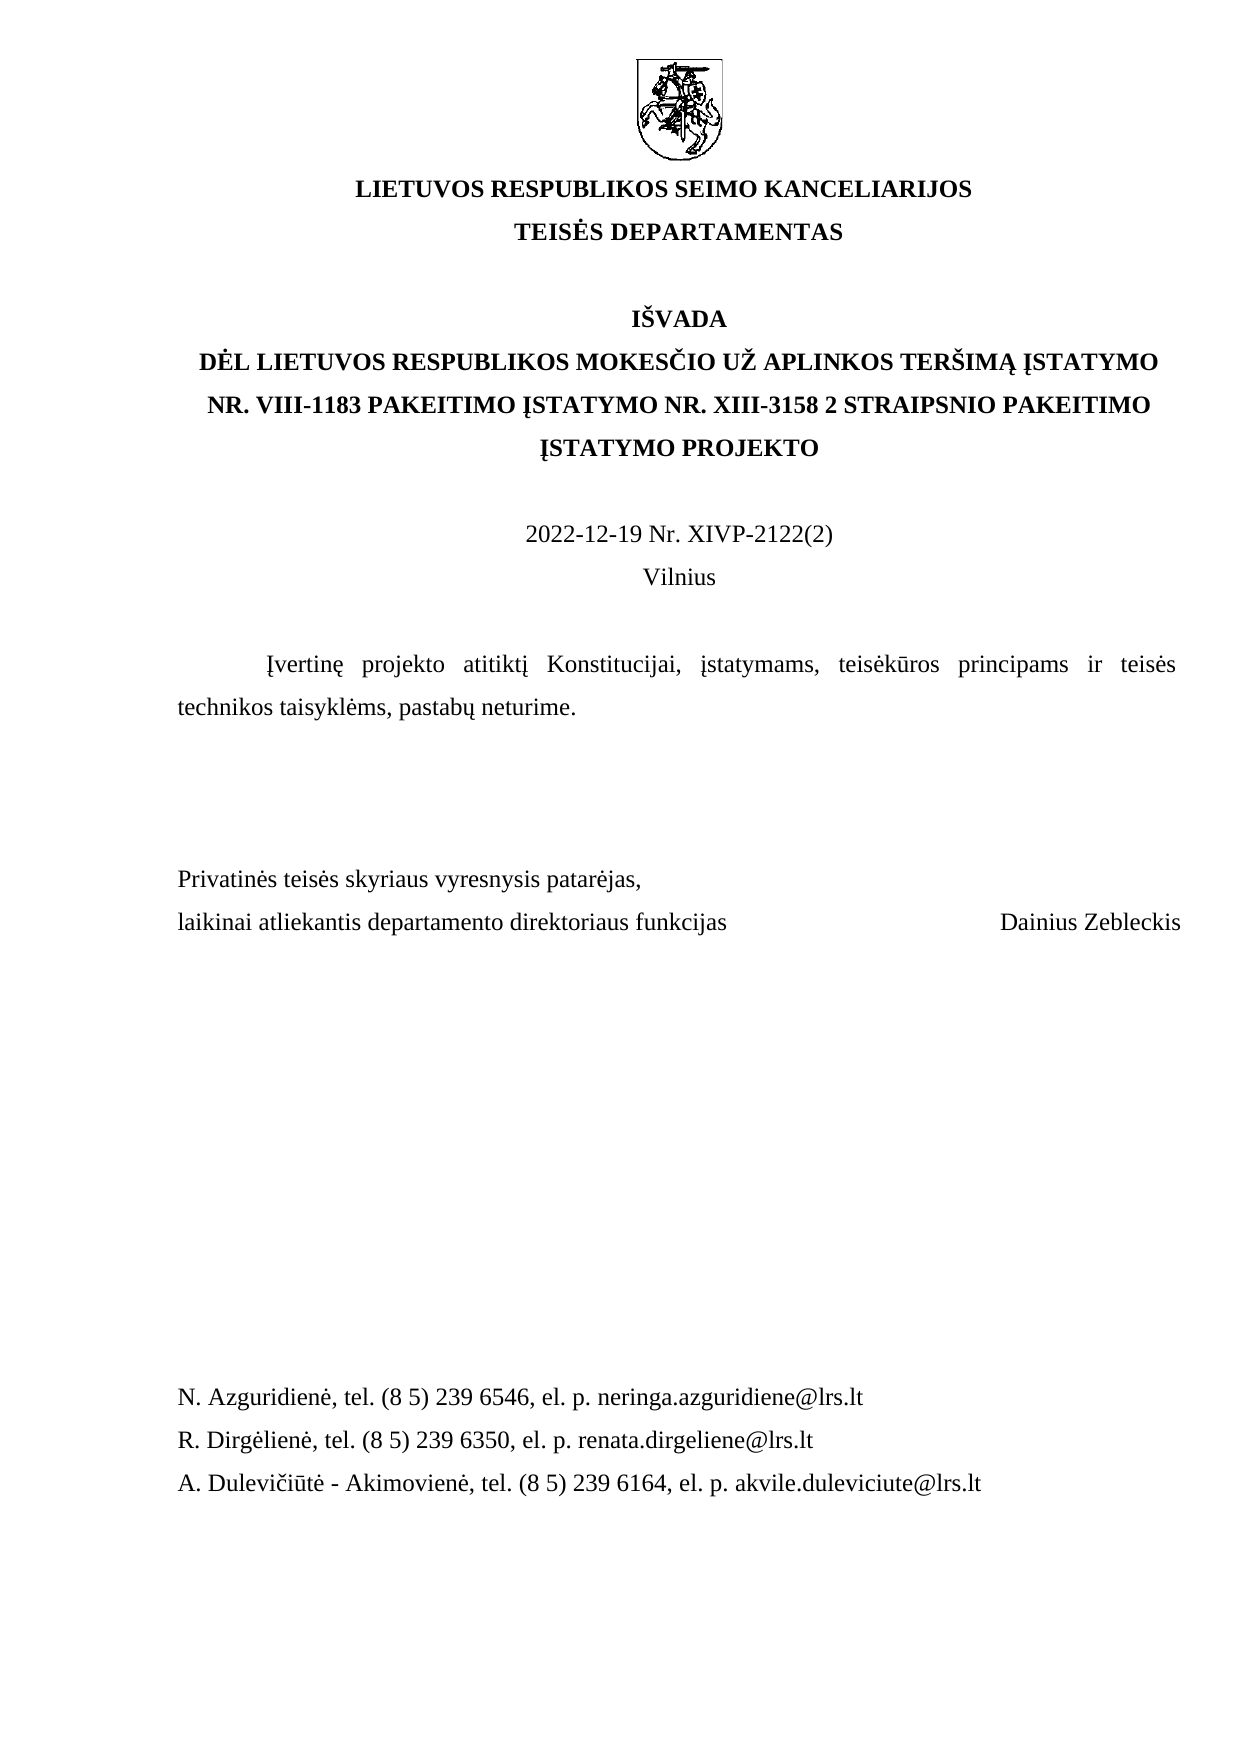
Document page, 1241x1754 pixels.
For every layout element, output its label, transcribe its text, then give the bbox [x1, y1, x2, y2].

text 2022-12-19 Nr. XIVP-2122(2) [177, 519, 1181, 548]
text Įvertinę projekto atitiktį Konstitucijai, įstatymams, teisėkūros principams ir teisės technikos taisyklėms, pastabų neturime. [177, 649, 1177, 721]
text IŠVADA [177, 304, 1181, 332]
text TEISĖS DEPARTAMENTAS [177, 217, 1180, 246]
text DĖL LIETUVOS RESPUBLIKOS MOKESČIO UŽ APLINKOS TERŠIMĄ ĮSTATYMO NR. VIII-1183 PAKEITIMO ĮSTATYMO NR. XIII-3158 2 STRAIPSNIO PAKEITIMO ĮSTATYMO PROJEKTO [177, 347, 1181, 462]
text LIETUVOS RESPUBLIKOS SEIMO KANCELIARIJOS [177, 174, 1150, 203]
text A. Dulevičiūtė - Akimovienė, tel. (8 5) 239 6164, el. p. akvile.duleviciute@lrs.lt [177, 1468, 1181, 1497]
text Vilnius [177, 562, 1181, 591]
text R. Dirgėlienė, tel. (8 5) 239 6350, el. p. renata.dirgeliene@lrs.lt [177, 1425, 1181, 1454]
text laikinai atliekantis departamento direktoriaus funkcijas Dainius Zebleckis [177, 907, 1181, 936]
text N. Azguridienė, tel. (8 5) 239 6546, el. p. neringa.azguridiene@lrs.lt [177, 1382, 1181, 1411]
text Privatinės teisės skyriaus vyresnysis patarėjas, [177, 864, 1181, 893]
